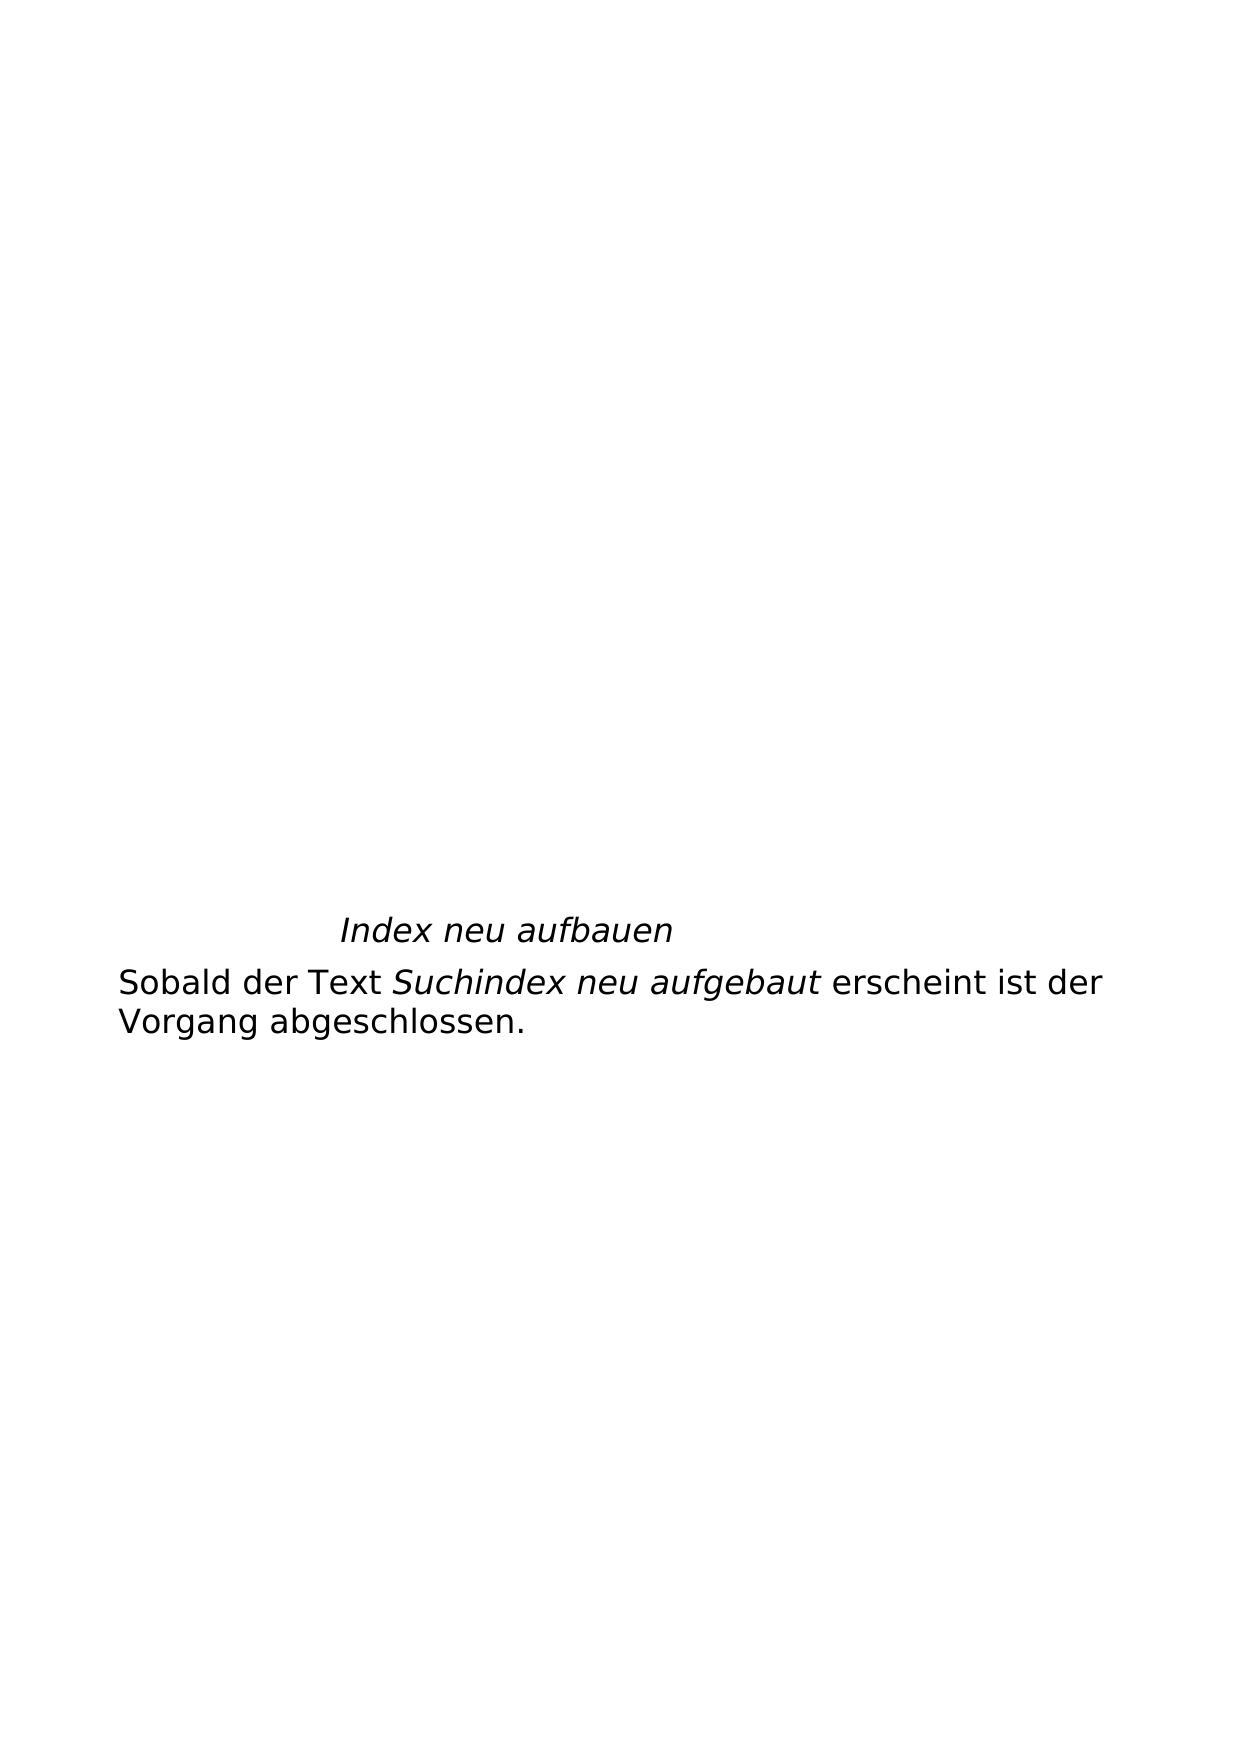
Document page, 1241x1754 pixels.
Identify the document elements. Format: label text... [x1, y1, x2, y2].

text Index neu aufbauen [118, 131, 899, 951]
text Sobald der Text Suchindex neu aufgebaut erscheint ist der Vorgang abgeschlossen. [118, 963, 1122, 1041]
